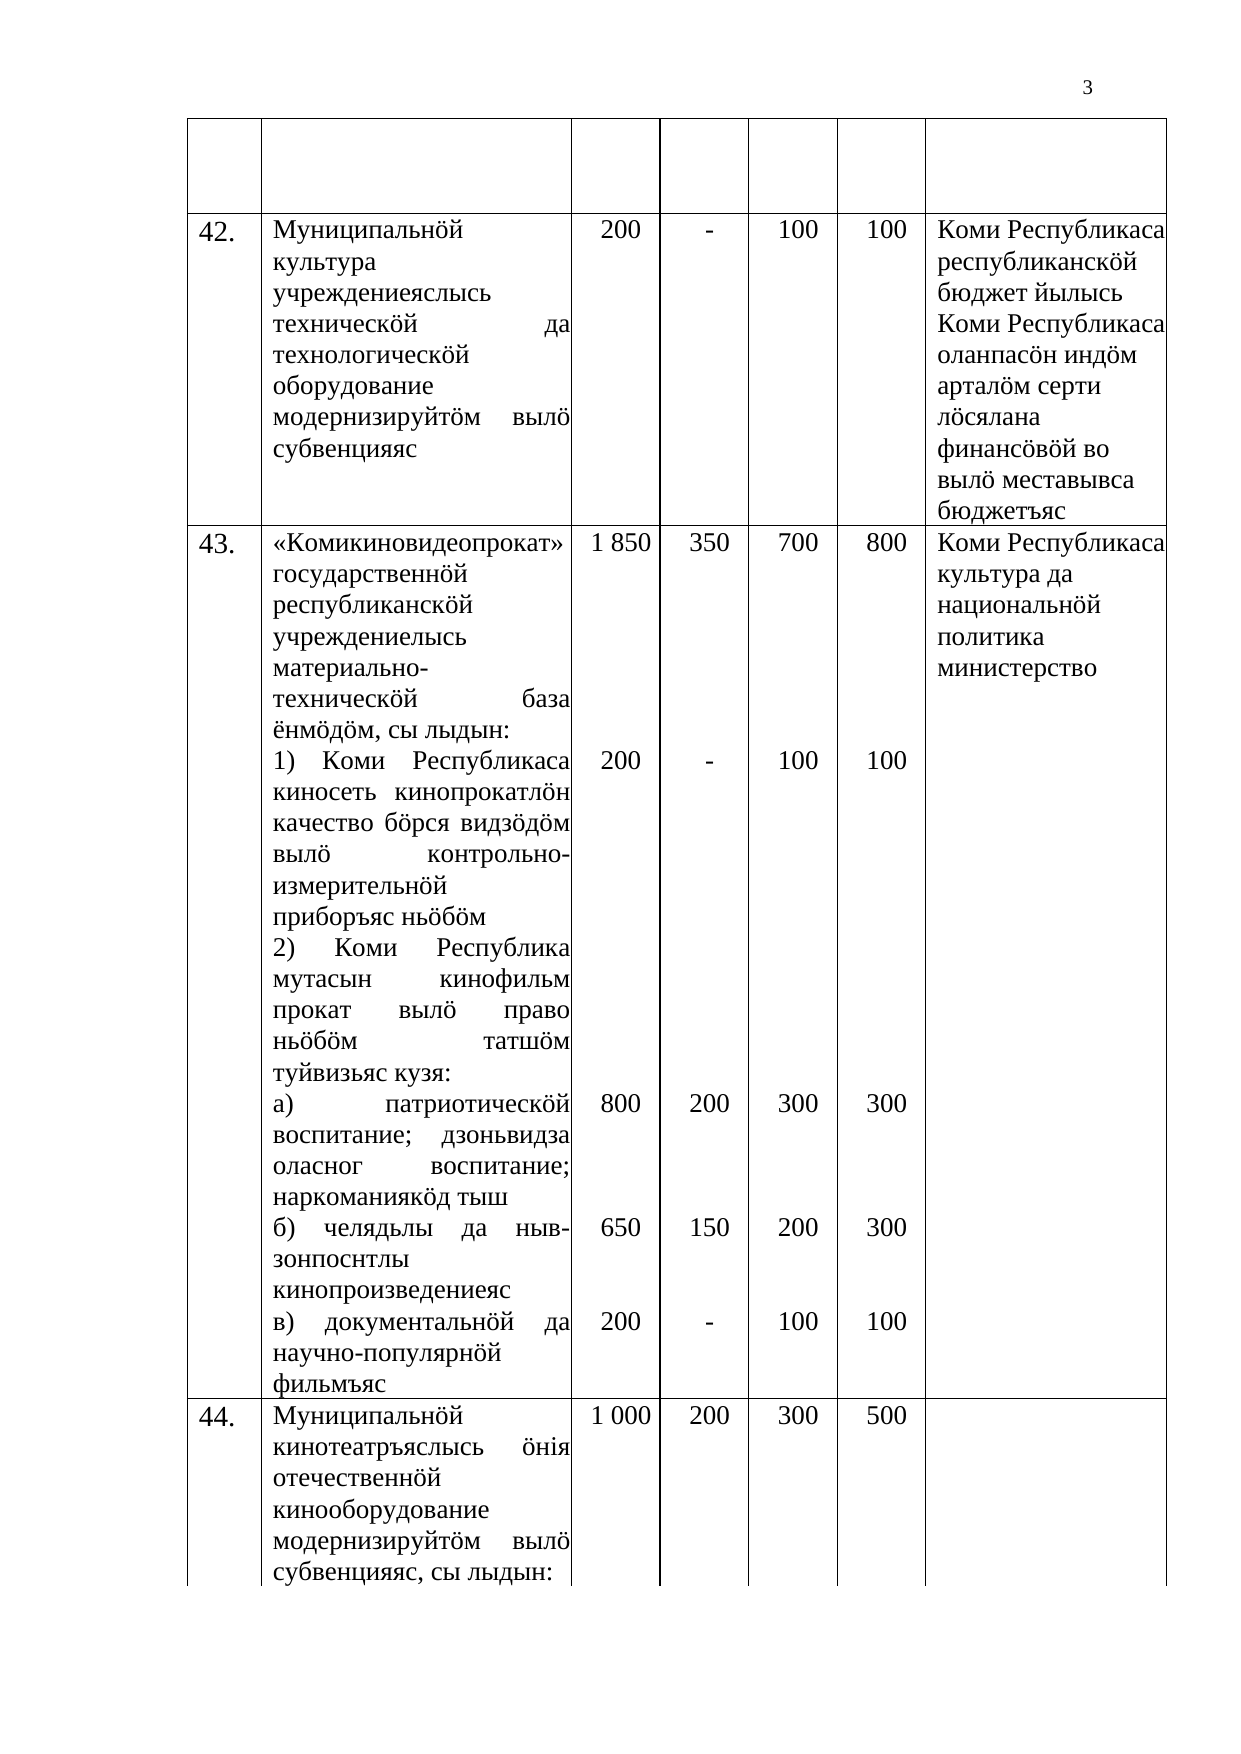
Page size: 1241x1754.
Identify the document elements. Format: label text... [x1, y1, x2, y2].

table_cell «Комикиновидеопрокат» государственнöй республиканскöй учреждениелысь материально-техническöй база ёнмöдöм, сы лыдын: [262, 526, 571, 744]
table_cell 200 [572, 1305, 659, 1398]
table_cell [838, 119, 925, 213]
table_cell - [661, 1305, 748, 1398]
table_cell Коми Республикаса республиканскöй бюджет йылысь Коми Республикаса оланпасöн индöм арталöм серти лöсялана финансöвöй во вылö меставывса бюджетъяс [926, 214, 1166, 525]
table_cell [572, 119, 659, 213]
table_cell - [661, 214, 748, 525]
table_cell [262, 119, 571, 213]
table_cell 800 [838, 526, 925, 744]
table_cell 700 [749, 526, 837, 744]
table_cell [188, 1305, 261, 1398]
table_cell а) патриотическöй воспитание; дзоньвидза оласног воспитание; наркоманиякöд тыш [262, 1087, 571, 1211]
table_cell 200 [661, 1087, 748, 1211]
table_cell 200 [749, 1211, 837, 1305]
table_cell [143, 1211, 187, 1305]
table_cell 2) Коми Республика мутасын кинофильм прокат вылö право ньöбöм татшöм туйвизьяс кузя: [262, 931, 571, 1087]
table_cell [749, 119, 837, 213]
table_cell Муниципальнöй кинотеатръяслысь öнiя отечественнöй кинооборудование модернизируйтöм вылö субвенцияяс, сы лыдын: [262, 1399, 571, 1586]
table_cell [838, 931, 925, 1087]
table_cell [188, 1087, 261, 1211]
table_cell [926, 119, 1166, 213]
table_cell [188, 119, 261, 213]
table_cell 100 [749, 1305, 837, 1398]
table_cell [926, 1305, 1166, 1398]
table_cell [188, 1211, 261, 1305]
table_cell [926, 744, 1166, 931]
table_cell - [661, 744, 748, 931]
table_cell [188, 931, 261, 1087]
table_cell [926, 1211, 1166, 1305]
table_cell [143, 118, 187, 213]
table_cell [926, 931, 1166, 1087]
table_cell [143, 744, 187, 931]
table_cell [143, 1087, 187, 1211]
table_cell 200 [661, 1399, 748, 1586]
table_cell 150 [661, 1211, 748, 1305]
table_cell [661, 931, 748, 1087]
table_cell 43. [188, 526, 261, 744]
table_cell 300 [749, 1399, 837, 1586]
table_cell [188, 744, 261, 931]
table_cell [143, 525, 187, 744]
table_cell 100 [749, 744, 837, 931]
table_cell 100 [838, 1305, 925, 1398]
table_cell 100 [838, 744, 925, 931]
table_cell [926, 1087, 1166, 1211]
table_cell Коми Республикаса культура да национальнöй политика министерство [926, 526, 1166, 744]
table_cell - [661, 119, 748, 213]
table_cell 1 850 [572, 526, 659, 744]
table_cell 650 [572, 1211, 659, 1305]
table_cell 300 [838, 1087, 925, 1211]
table_cell 1) Коми Республикаса киносеть кинопрокатлöн качество бöрся видзöдöм вылö контрольно-измерительнöй приборъяс ньöбöм [262, 744, 571, 931]
table_cell 42. [188, 214, 261, 525]
table_cell 800 [572, 1087, 659, 1211]
table_cell [143, 931, 187, 1087]
table_cell 100 [749, 214, 837, 525]
table_cell 1 000 [572, 1399, 659, 1586]
table_cell 300 [749, 1087, 837, 1211]
table_cell б) челядьлы да ныв-зонпоснтлы кинопроизведениеяс [262, 1211, 571, 1305]
table_cell 350 [661, 526, 748, 744]
table_cell 100 [838, 214, 925, 525]
table_cell 300 [838, 1211, 925, 1305]
table_cell [143, 1398, 187, 1586]
table_cell Муниципальнöй культура учреждениеяслысь техническöй да технологическöй оборудование модернизируйтöм вылö субвенцияяс [262, 214, 571, 525]
table_cell в) документальнöй да научно-популярнöй фильмъяс [262, 1305, 571, 1398]
table_cell [143, 213, 187, 525]
table_cell 500 [838, 1399, 925, 1586]
table_cell [749, 931, 837, 1087]
table_cell [926, 1399, 1166, 1586]
table_cell 200 [572, 744, 659, 931]
table_cell 200 [572, 214, 659, 525]
table_cell 44. [188, 1399, 261, 1586]
table_cell [572, 931, 659, 1087]
table_cell [143, 1305, 187, 1398]
